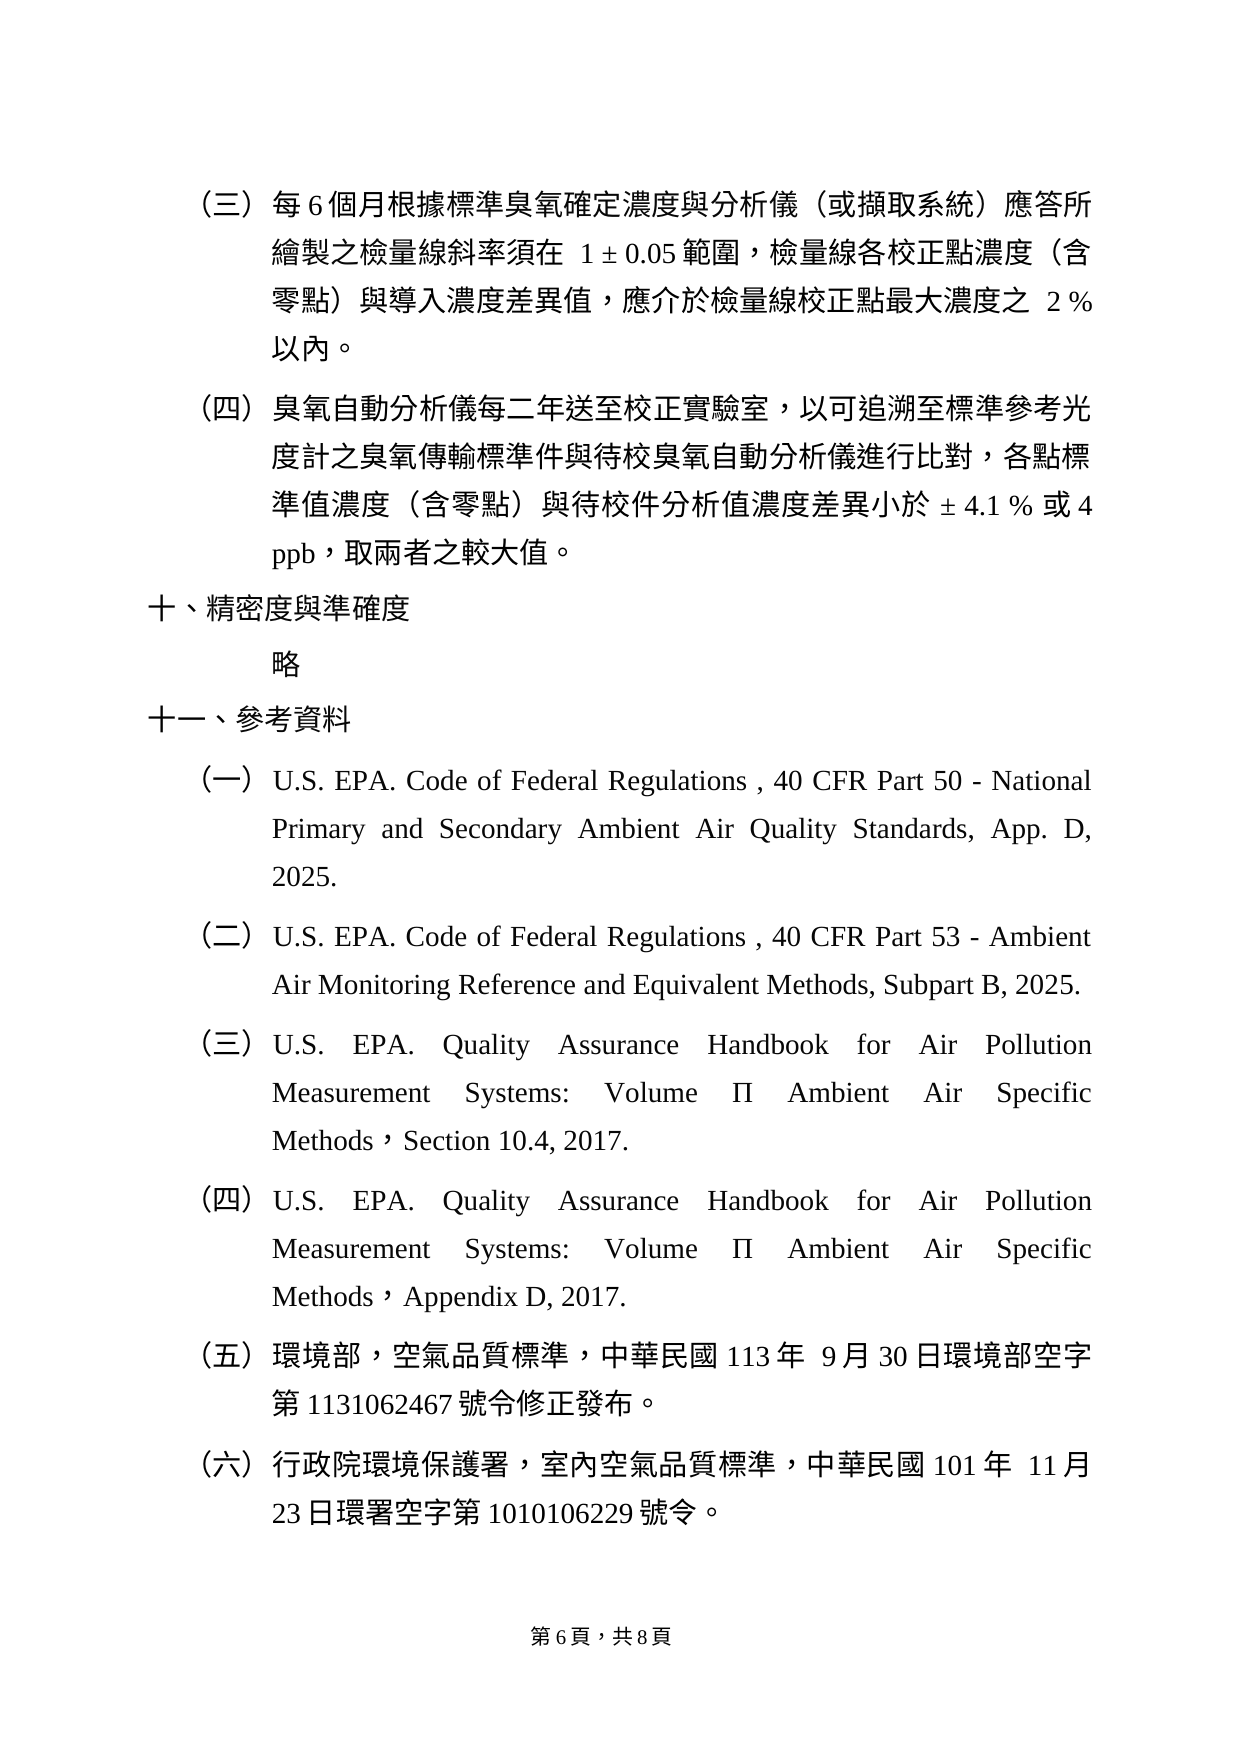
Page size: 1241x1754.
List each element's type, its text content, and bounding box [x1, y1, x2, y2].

list U.S. EPA. Quality Assurance Handbook for Air Pollution Measurement Systems: Volume Π Ambient Air Specific Methods，Section 10.4, 2017. [183, 1016, 1093, 1160]
list 臭氧自動分析儀每二年送至校正實驗室，以可追溯至標準參考光度計之臭氧傳輸標準件與待校臭氧自動分析儀進行比對，各點標準值濃度（含零點）與待校件分析值濃度差異小於 ± 4.1 % 或4 ppb，取兩者之較大值。 [183, 381, 1093, 573]
list 行政院環境保護署，室內空氣品質標準，中華民國101年 11月23日環署空字第1010106229號令。 [183, 1437, 1093, 1533]
list 參考資料 [148, 697, 1093, 739]
list 略 [183, 641, 1093, 683]
list 每6個月根據標準臭氧確定濃度與分析儀（或擷取系統）應答所繪製之檢量線斜率須在 1 ± 0.05範圍，檢量線各校正點濃度（含零點）與導入濃度差異值，應介於檢量線校正點最大濃度之 2 % 以內。 [183, 177, 1093, 369]
list 環境部，空氣品質標準，中華民國113年 9月30日環境部空字第1131062467號令修正發布。 [183, 1328, 1093, 1424]
list U.S. EPA. Quality Assurance Handbook for Air Pollution Measurement Systems: Volume Π Ambient Air Specific Methods，Appendix D, 2017. [183, 1172, 1093, 1316]
list U.S. EPA. Code of Federal Regulations , 40 CFR Part 50 - National Primary and Secondary Ambient Air Quality Standards, App. D, 2025. [183, 752, 1093, 896]
list 精密度與準確度 [148, 586, 1093, 628]
list U.S. EPA. Code of Federal Regulations , 40 CFR Part 53 - Ambient Air Monitoring Reference and Equivalent Methods, Subpart B, 2025. [183, 908, 1093, 1004]
